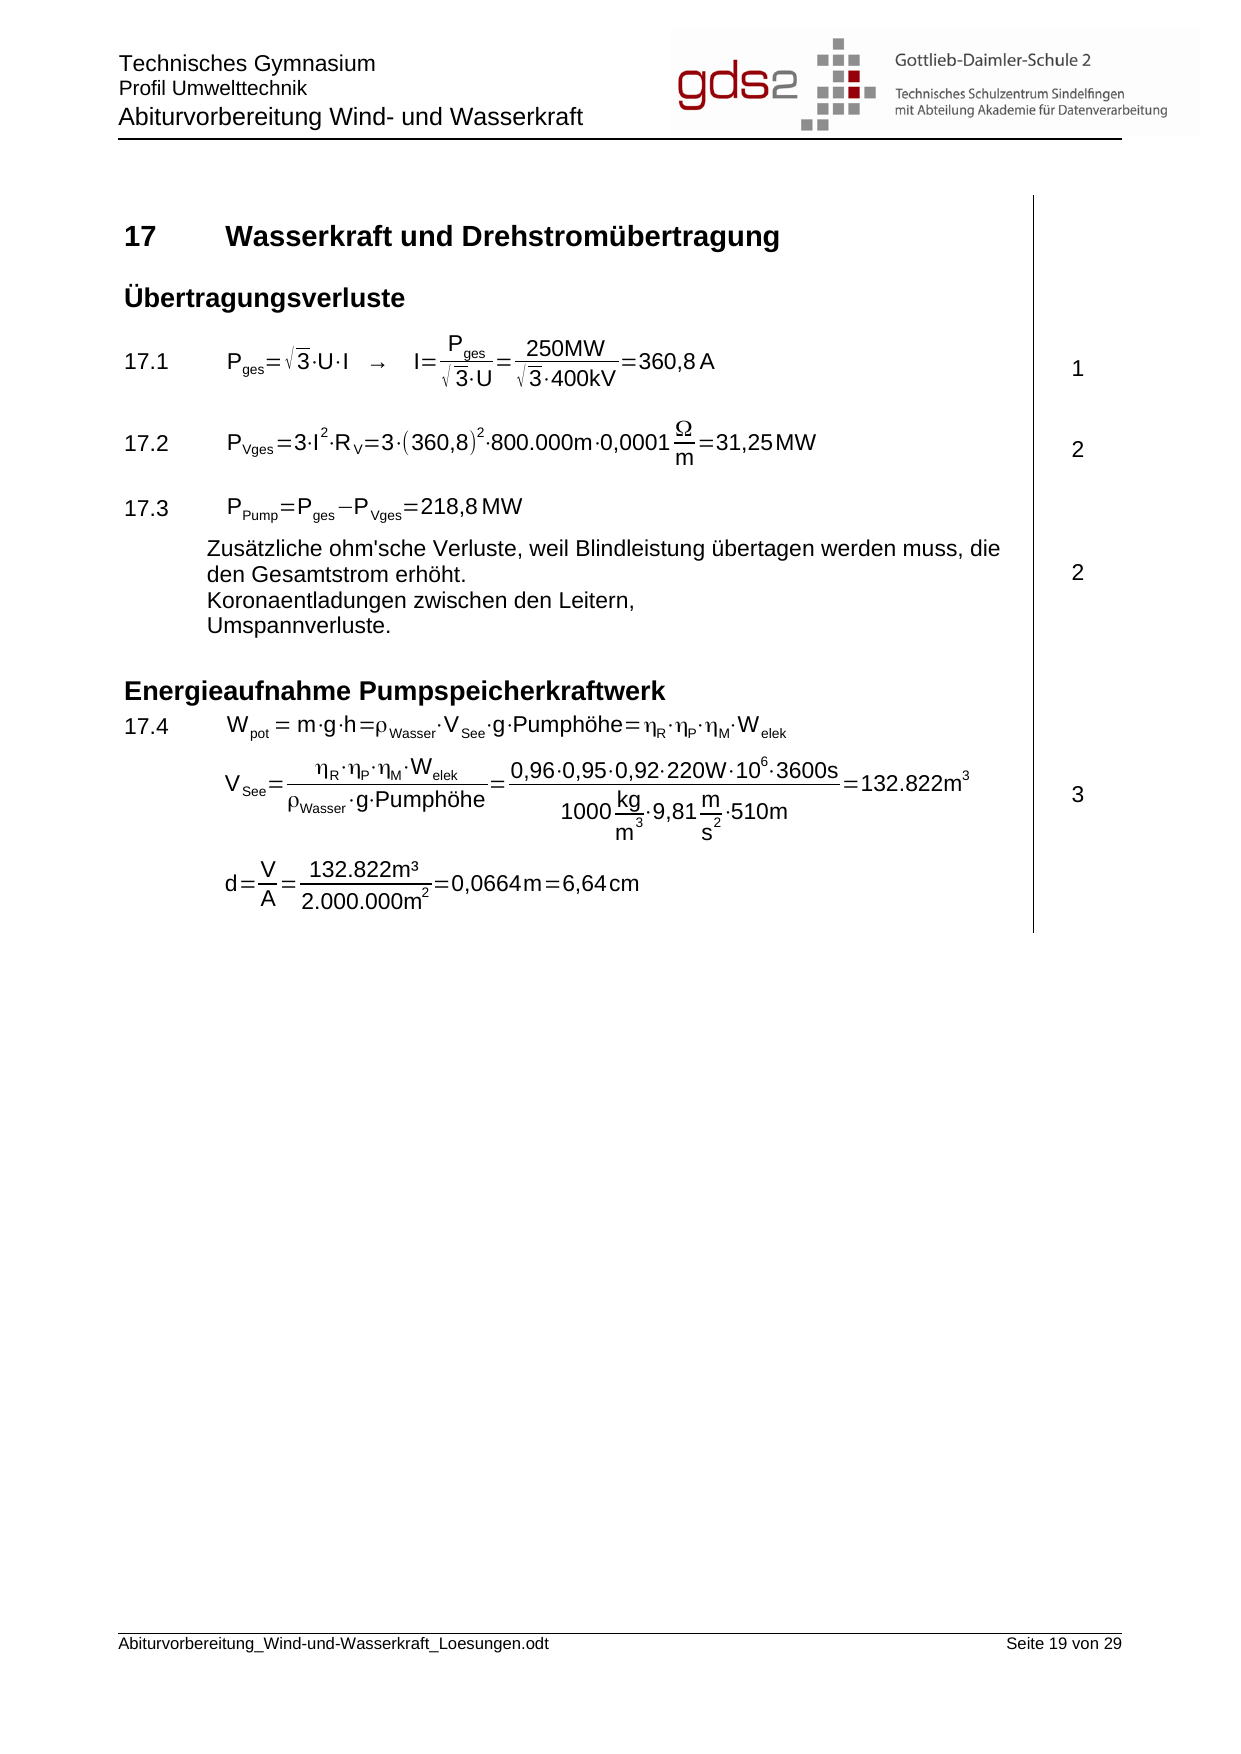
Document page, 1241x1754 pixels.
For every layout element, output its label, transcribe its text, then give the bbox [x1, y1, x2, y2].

table_cell 3 [1034, 657, 1122, 933]
table_cell 2 [1034, 489, 1122, 657]
table_header Wasserkraft und Drehstromübertragung [118, 195, 1033, 265]
table_cell [118, 410, 1033, 489]
table_cell Übertragungsverluste [118, 265, 1033, 326]
table_cell → [118, 326, 1033, 410]
table_cell 1 [1034, 326, 1122, 410]
table_header [1034, 195, 1122, 265]
table_cell [1034, 265, 1122, 326]
picture [670, 28, 1201, 135]
table_cell 2 [1034, 410, 1122, 489]
table_cell Energieaufnahme Pumpspeicherkraftwerk [118, 657, 1033, 933]
table_cell Zusätzliche ohm'sche Verluste, weil Blindleistung übertagen werden muss, die den Gesamtstrom erhöht. Koronaentladungen zwischen den Leitern, Umspannverluste. [118, 489, 1033, 657]
